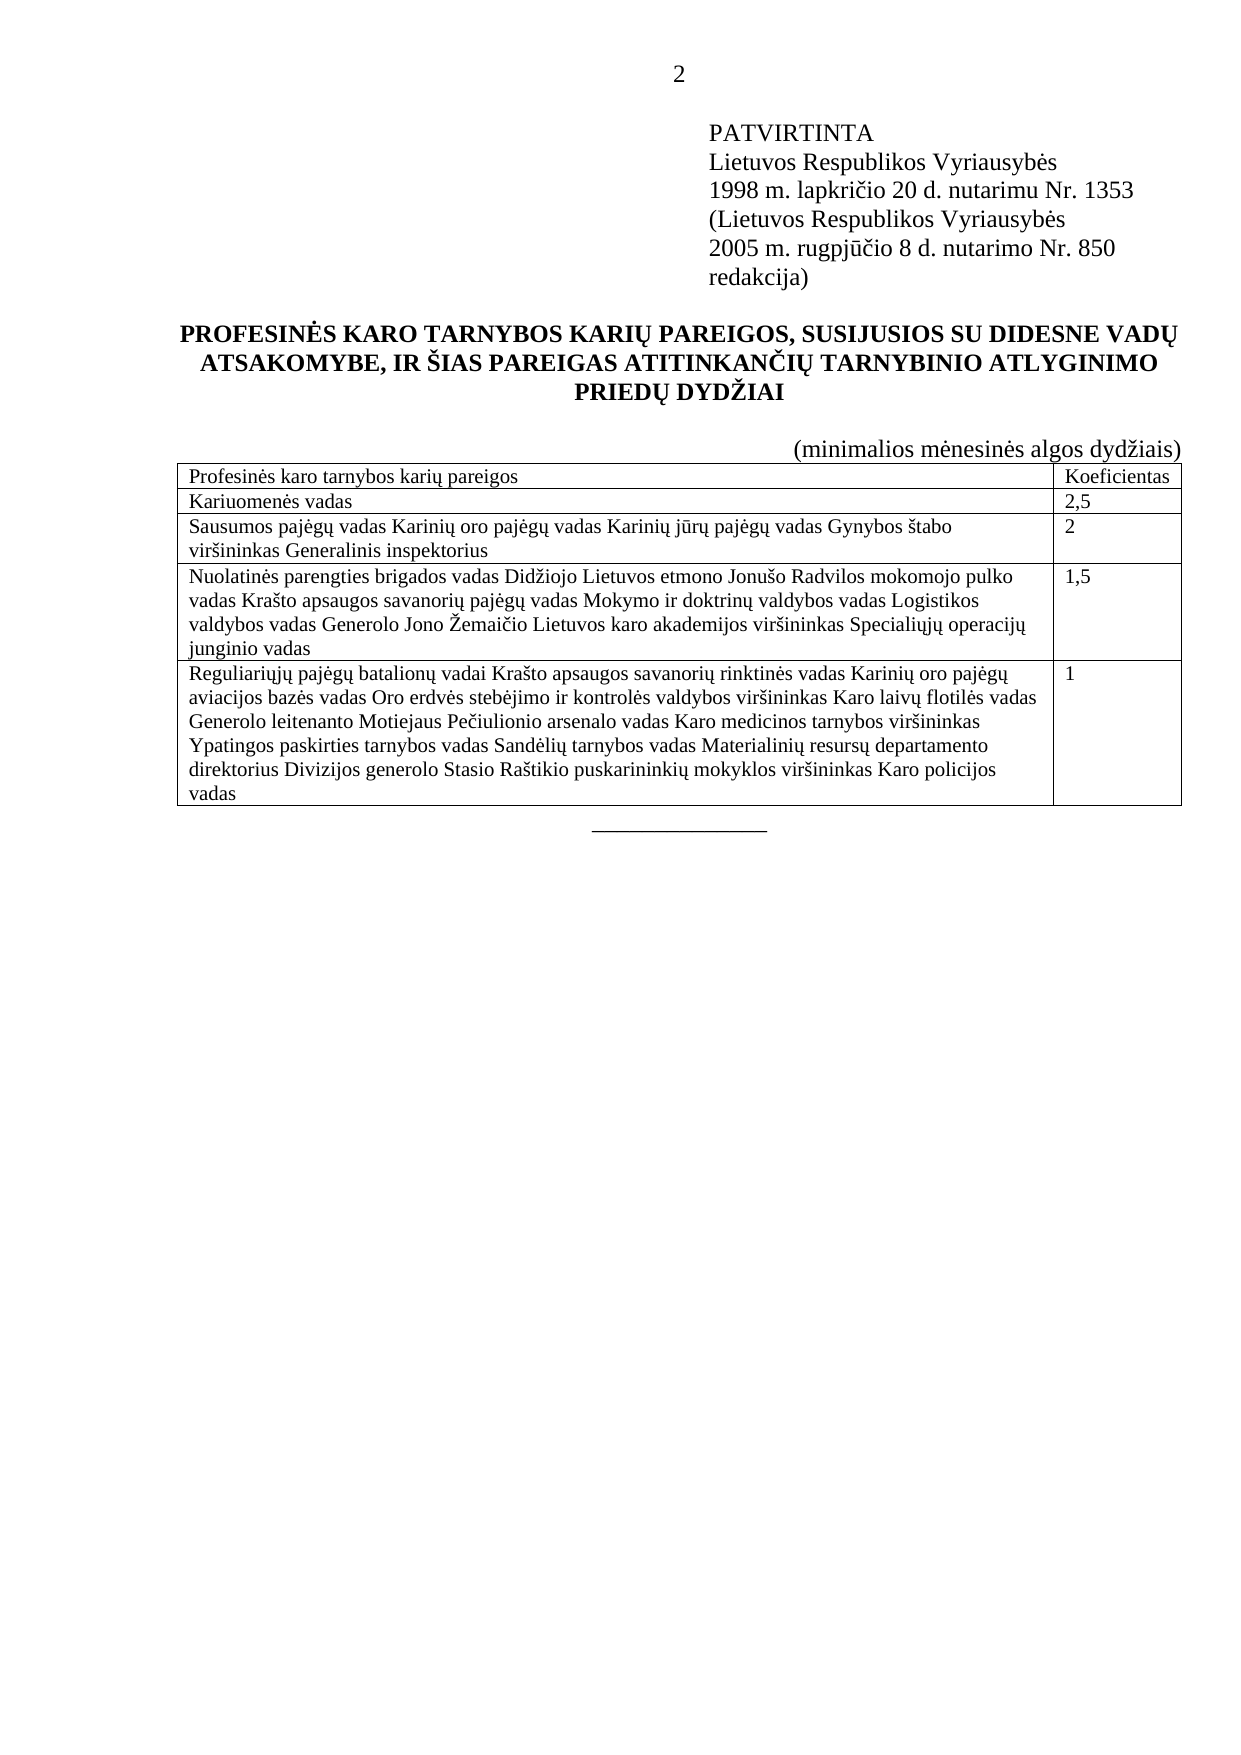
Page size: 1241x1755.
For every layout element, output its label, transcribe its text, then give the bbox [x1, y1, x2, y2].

text PATVIRTINTA [709, 118, 1181, 147]
text (Lietuvos Respublikos Vyriausybės [177, 204, 1181, 233]
table_cell 1 [1054, 661, 1181, 805]
table_cell Sausumos pajėgų vadas Karinių oro pajėgų vadas Karinių jūrų pajėgų vadas Gynybos štabo viršininkas Generalinis inspektorius [178, 514, 1053, 562]
text ______________ [177, 806, 1181, 835]
table_cell 2,5 [1054, 489, 1181, 513]
text (minimalios mėnesinės algos dydžiais) [177, 434, 1181, 463]
table_header Profesinės karo tarnybos karių pareigos [178, 464, 1053, 488]
table_cell Nuolatinės parengties brigados vadas Didžiojo Lietuvos etmono Jonušo Radvilos mokomojo pulko vadas Krašto apsaugos savanorių pajėgų vadas Mokymo ir doktrinų valdybos vadas Logistikos valdybos vadas Generolo Jono Žemaičio Lietuvos karo akademijos viršininkas Specialiųjų operacijų junginio vadas [178, 564, 1053, 660]
text redakcija) [177, 262, 1181, 291]
table_cell 1,5 [1054, 564, 1181, 660]
table_cell Reguliariųjų pajėgų batalionų vadai Krašto apsaugos savanorių rinktinės vadas Karinių oro pajėgų aviacijos bazės vadas Oro erdvės stebėjimo ir kontrolės valdybos viršininkas Karo laivų flotilės vadas Generolo leitenanto Motiejaus Pečiulionio arsenalo vadas Karo medicinos tarnybos viršininkas Ypatingos paskirties tarnybos vadas Sandėlių tarnybos vadas Materialinių resursų departamento direktorius Divizijos generolo Stasio Raštikio puskarininkių mokyklos viršininkas Karo policijos vadas [178, 661, 1053, 805]
text 2005 m. rugpjūčio 8 d. nutarimo Nr. 850 [177, 233, 1181, 262]
table_cell Kariuomenės vadas [178, 489, 1053, 513]
table_header Koeficientas [1054, 464, 1181, 488]
text 1998 m. lapkričio 20 d. nutarimu Nr. 1353 [177, 176, 1181, 204]
table_cell 2 [1054, 514, 1181, 562]
text PROFESINĖS KARO TARNYBOS KARIŲ PAREIGOS, SUSIJUSIOS SU DIDESNE VADŲ ATSAKOMYBE, IR ŠIAS PAREIGAS ATITINKANČIŲ TARNYBINIO ATLYGINIMO PRIEDŲ DYDŽIAI [177, 319, 1181, 406]
text Lietuvos Respublikos Vyriausybės [177, 147, 1181, 176]
